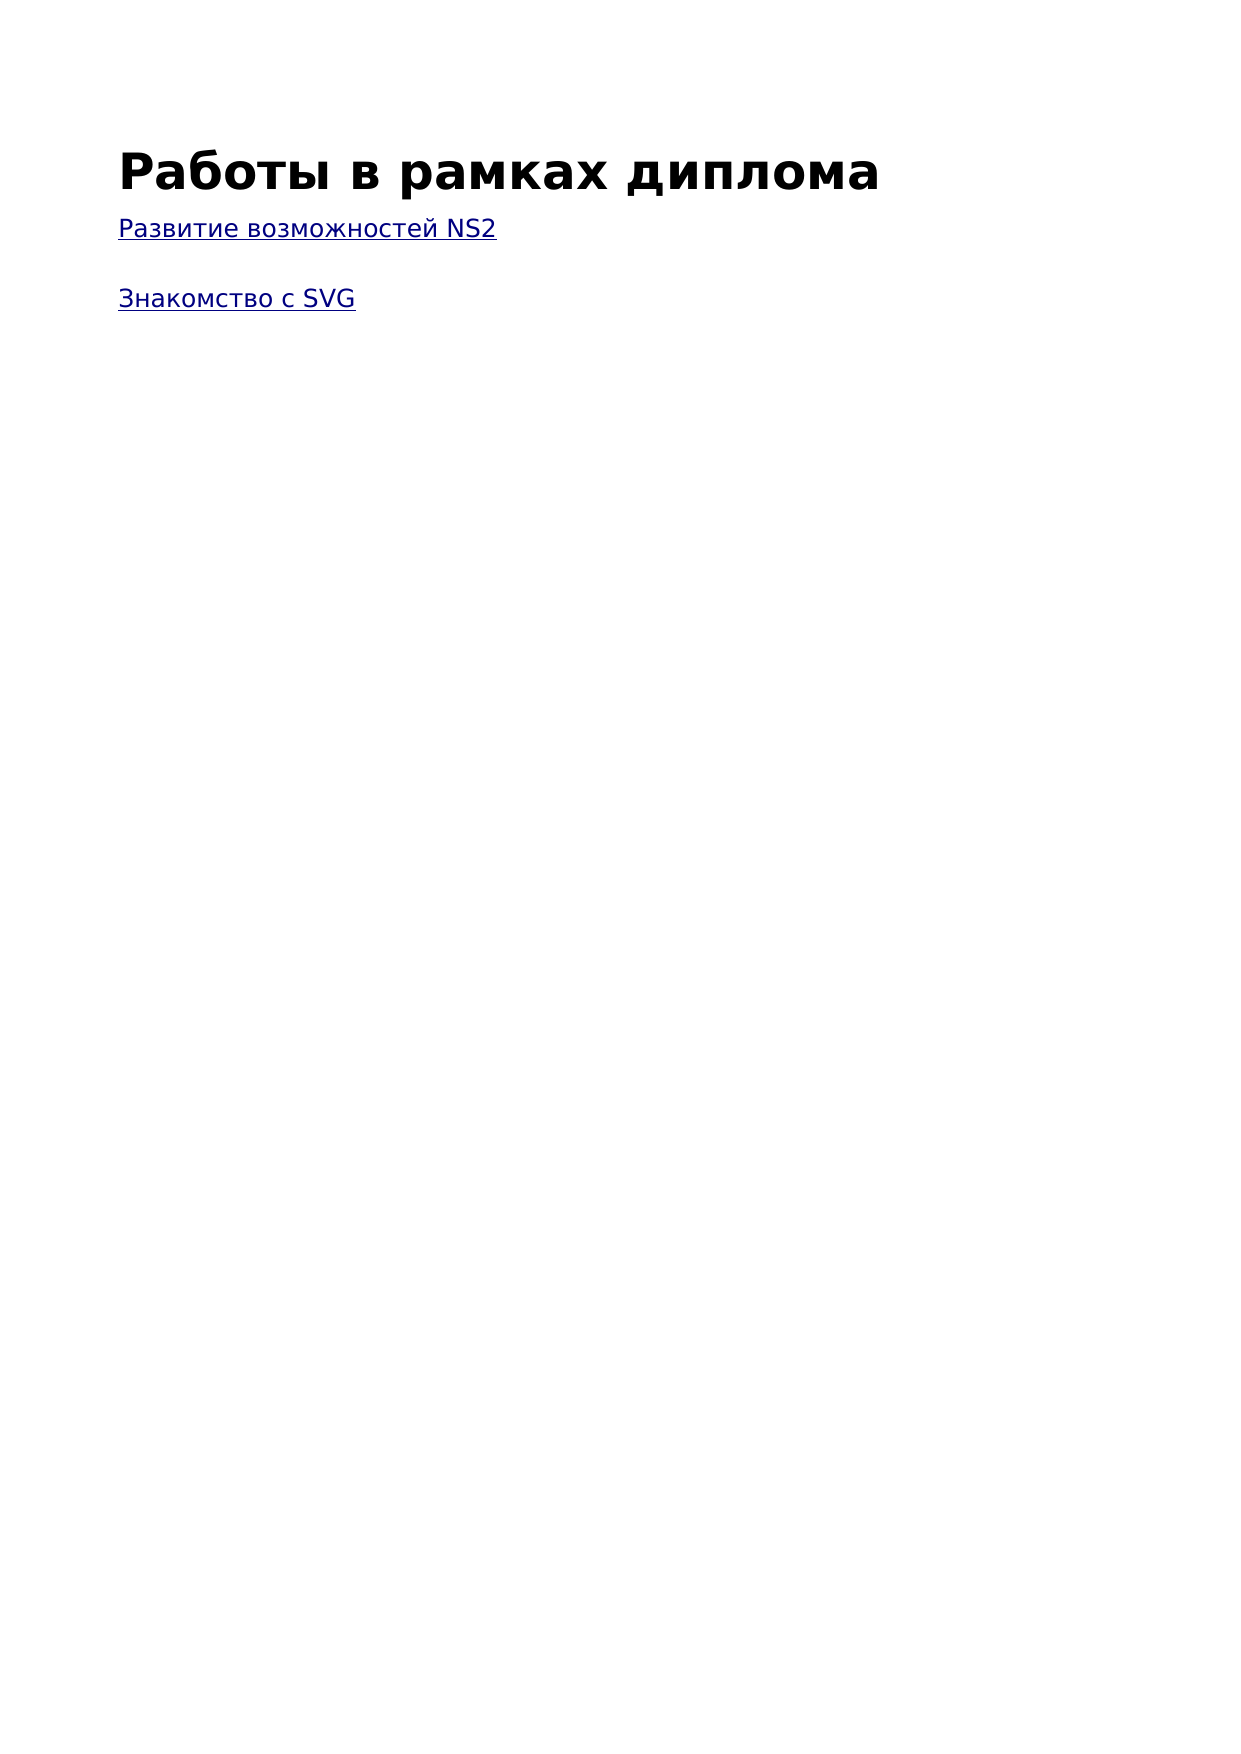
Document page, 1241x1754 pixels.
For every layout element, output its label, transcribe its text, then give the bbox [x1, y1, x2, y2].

text Развитие возможностей NS2 [118, 214, 1122, 272]
subtitle Работы в рамках диплома [118, 143, 1122, 201]
text Знакомство с SVG [118, 285, 1122, 314]
